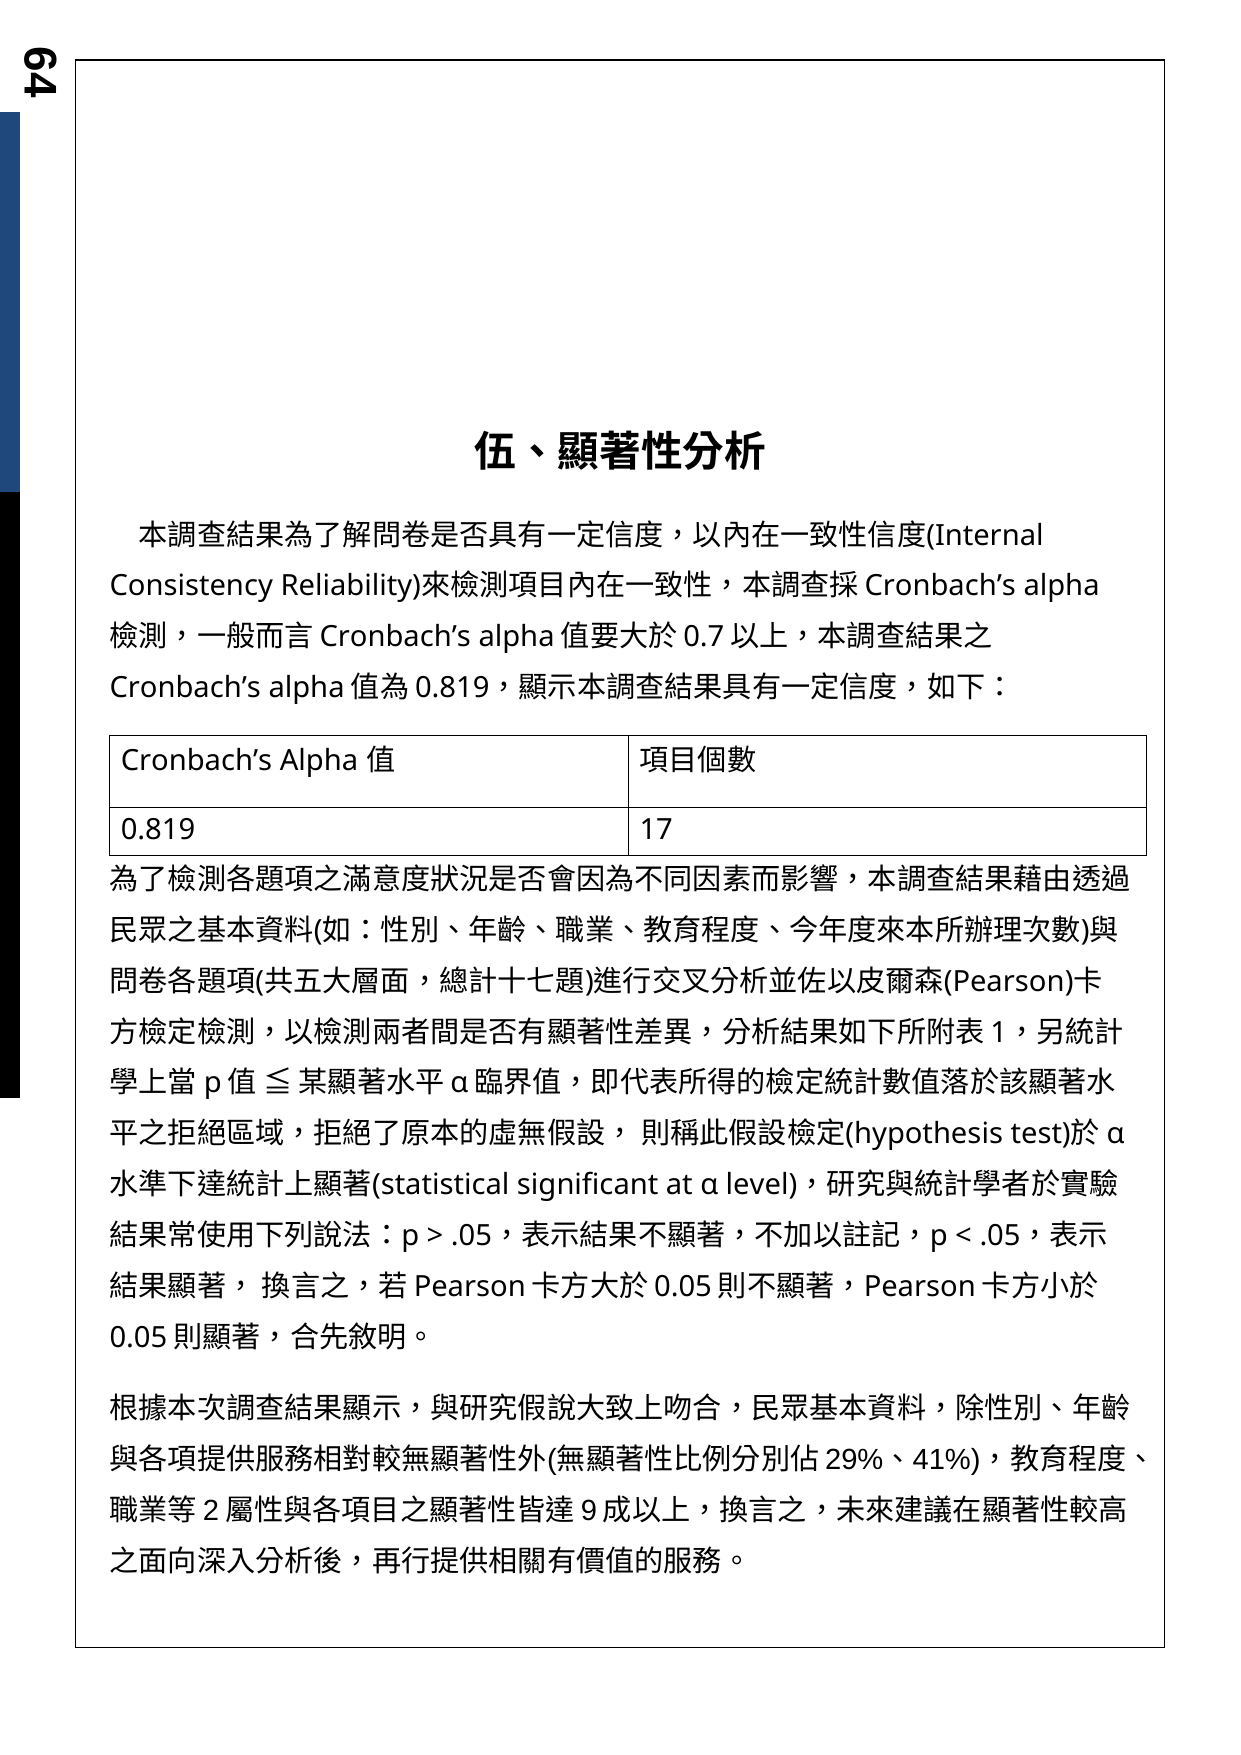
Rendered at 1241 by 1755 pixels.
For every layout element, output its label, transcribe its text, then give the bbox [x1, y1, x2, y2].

table_cell 17 [629, 808, 1146, 855]
text 伍、顯著性分析 [109, 418, 1131, 478]
table_header Cronbach’s Alpha 值 [110, 736, 628, 807]
text 本調查結果為了解問卷是否具有一定信度，以內在一致性信度(Internal Consistency Reliability)來檢測項目內在一致性，本調查採Cronbach’s alpha檢測，一般而言Cronbach’s alpha值要大於0.7以上，本調查結果之Cronbach’s alpha值為0.819，顯示本調查結果具有一定信度，如下： [109, 511, 1131, 706]
text 為了檢測各題項之滿意度狀況是否會因為不同因素而影響，本調查結果藉由透過民眾之基本資料(如：性別、年齡、職業、教育程度、今年度來本所辦理次數)與問卷各題項(共五大層面，總計十七題)進行交叉分析並佐以皮爾森(Pearson)卡方檢定檢測，以檢測兩者間是否有顯著性差異，分析結果如下所附表1，另統計學上當 p值 ≦ 某顯著水平α臨界值，即代表所得的檢定統計數值落於該顯著水平之拒絕區域，拒絕了原本的虛無假設， 則稱此假設檢定(hypothesis test)於 α水準下達統計上顯著(statistical significant at α level)，研究與統計學者於實驗結果常使用下列說法：p > .05，表示結果不顯著，不加以註記，p < .05，表示結果顯著， 換言之，若Pearson卡方大於0.05則不顯著，Pearson卡方小於0.05則顯著，合先敘明。 [109, 856, 1131, 1356]
table_cell 0.819 [110, 808, 628, 855]
text 根據本次調查結果顯示，與研究假說大致上吻合，民眾基本資料，除性別、年齡與各項提供服務相對較無顯著性外(無顯著性比例分別佔29%、41%)，教育程度、職業等2屬性與各項目之顯著性皆達9成以上，換言之，未來建議在顯著性較高之面向深入分析後，再行提供相關有價值的服務。 [109, 1385, 1131, 1579]
table_header 項目個數 [629, 736, 1146, 807]
